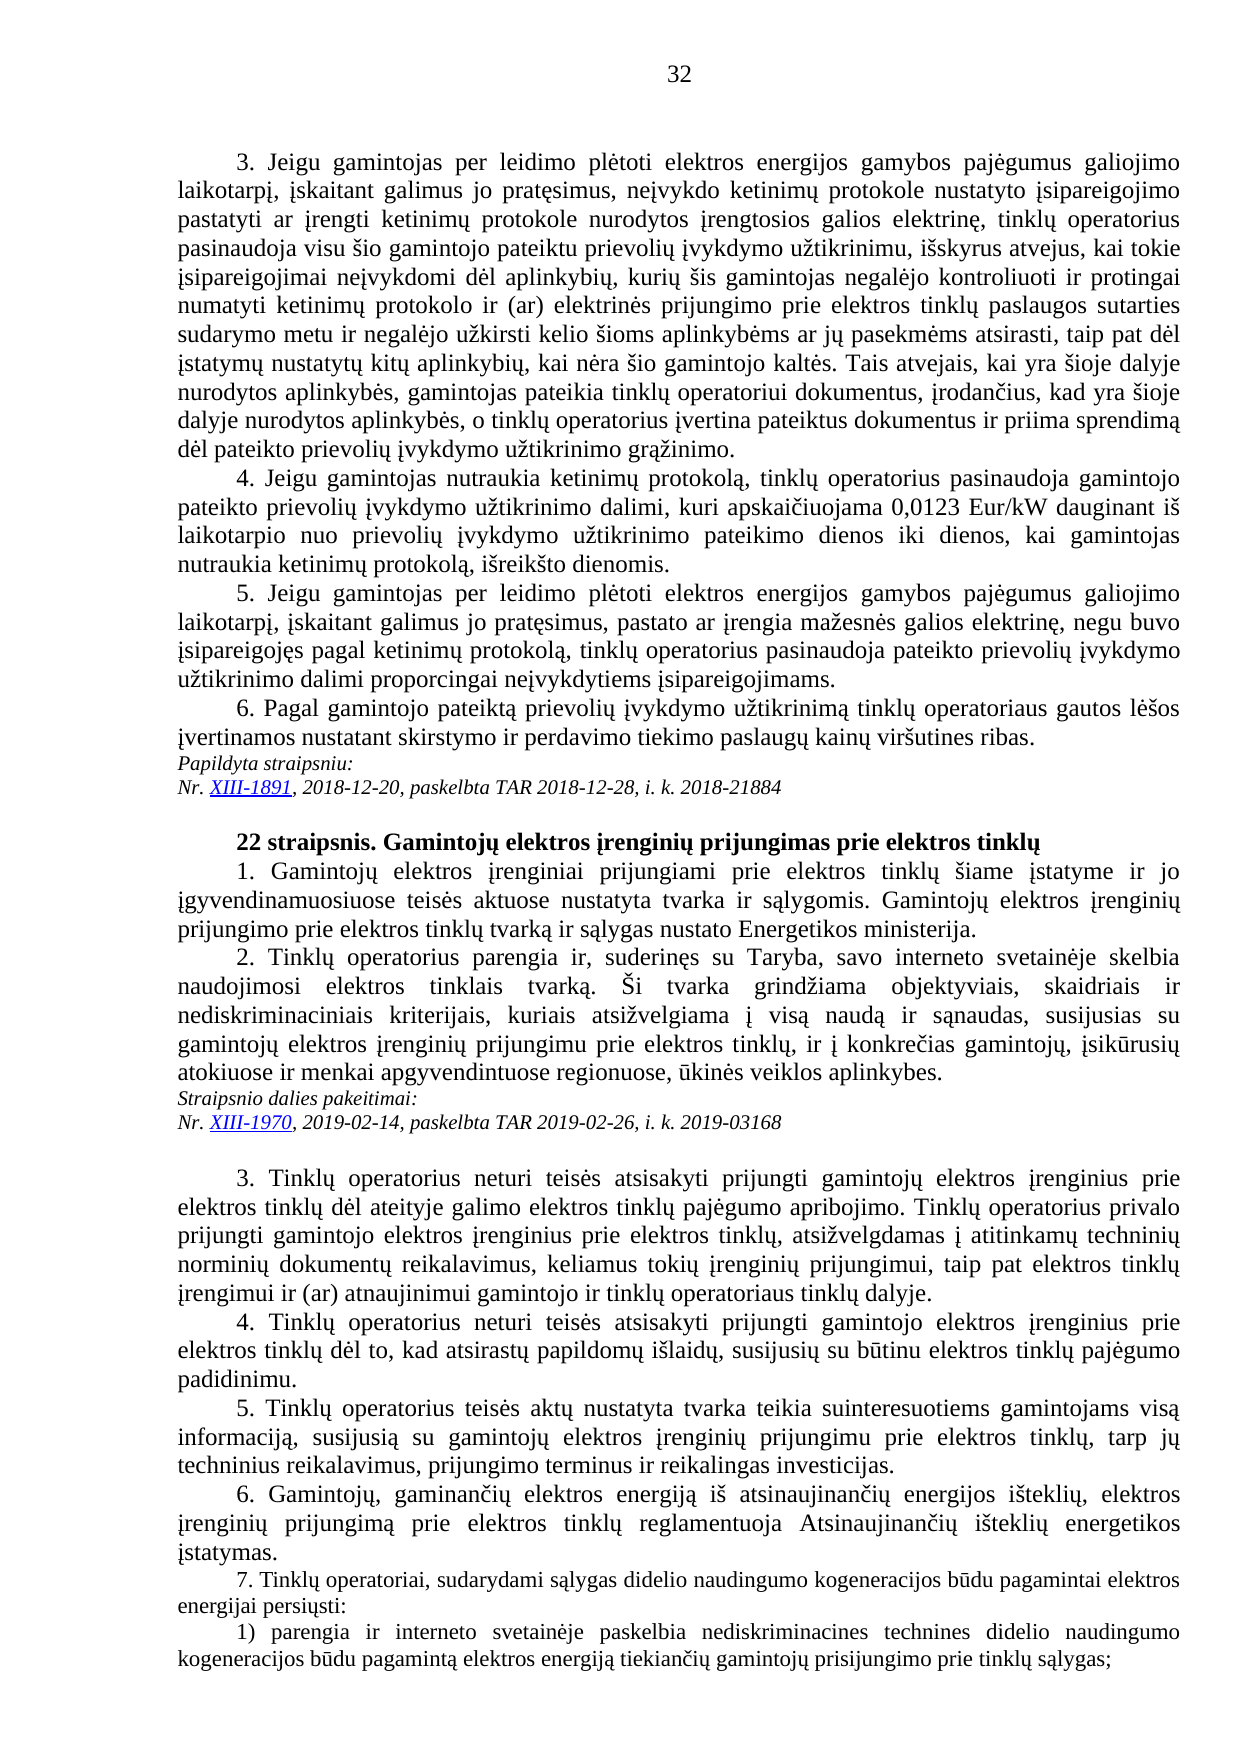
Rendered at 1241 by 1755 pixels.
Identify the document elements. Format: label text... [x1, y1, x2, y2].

text Straipsnio dalies pakeitimai: [177, 1086, 1181, 1110]
text 6. Pagal gamintojo pateiktą prievolių įvykdymo užtikrinimą tinklų operatoriaus gautos lėšos įvertinamos nustatant skirstymo ir perdavimo tiekimo paslaugų kainų viršutines ribas. [177, 693, 1181, 751]
text 4. Tinklų operatorius neturi teisės atsisakyti prijungti gamintojo elektros įrenginius prie elektros tinklų dėl to, kad atsirastų papildomų išlaidų, susijusių su būtinu elektros tinklų pajėgumo padidinimu. [177, 1307, 1181, 1393]
text 4. Jeigu gamintojas nutraukia ketinimų protokolą, tinklų operatorius pasinaudoja gamintojo pateikto prievolių įvykdymo užtikrinimo dalimi, kuri apskaičiuojama 0,0123 Eur/kW dauginant iš laikotarpio nuo prievolių įvykdymo užtikrinimo pateikimo dienos iki dienos, kai gamintojas nutraukia ketinimų protokolą, išreikšto dienomis. [177, 463, 1181, 578]
text 3. Jeigu gamintojas per leidimo plėtoti elektros energijos gamybos pajėgumus galiojimo laikotarpį, įskaitant galimus jo pratęsimus, neįvykdo ketinimų protokole nustatyto įsipareigojimo pastatyti ar įrengti ketinimų protokole nurodytos įrengtosios galios elektrinę, tinklų operatorius pasinaudoja visu šio gamintojo pateiktu prievolių įvykdymo užtikrinimu, išskyrus atvejus, kai tokie įsipareigojimai neįvykdomi dėl aplinkybių, kurių šis gamintojas negalėjo kontroliuoti ir protingai numatyti ketinimų protokolo ir (ar) elektrinės prijungimo prie elektros tinklų paslaugos sutarties sudarymo metu ir negalėjo užkirsti kelio šioms aplinkybėms ar jų pasekmėms atsirasti, taip pat dėl įstatymų nustatytų kitų aplinkybių, kai nėra šio gamintojo kaltės. Tais atvejais, kai yra šioje dalyje nurodytos aplinkybės, gamintojas pateikia tinklų operatoriui dokumentus, įrodančius, kad yra šioje dalyje nurodytos aplinkybės, o tinklų operatorius įvertina pateiktus dokumentus ir priima sprendimą dėl pateikto prievolių įvykdymo užtikrinimo grąžinimo. [177, 147, 1181, 463]
text 3. Tinklų operatorius neturi teisės atsisakyti prijungti gamintojų elektros įrenginius prie elektros tinklų dėl ateityje galimo elektros tinklų pajėgumo apribojimo. Tinklų operatorius privalo prijungti gamintojo elektros įrenginius prie elektros tinklų, atsižvelgdamas į atitinkamų techninių norminių dokumentų reikalavimus, keliamus tokių įrenginių prijungimui, taip pat elektros tinklų įrengimui ir (ar) atnaujinimui gamintojo ir tinklų operatoriaus tinklų dalyje. [177, 1163, 1181, 1307]
text Nr. XIII-1891, 2018-12-20, paskelbta TAR 2018-12-28, i. k. 2018-21884 [177, 775, 1181, 799]
text Papildyta straipsniu: [177, 751, 1181, 775]
text 5. Tinklų operatorius teisės aktų nustatyta tvarka teikia suinteresuotiems gamintojams visą informaciją, susijusią su gamintojų elektros įrenginių prijungimu prie elektros tinklų, tarp jų techninius reikalavimus, prijungimo terminus ir reikalingas investicijas. [177, 1393, 1181, 1479]
text Nr. XIII-1970, 2019-02-14, paskelbta TAR 2019-02-26, i. k. 2019-03168 [177, 1110, 1181, 1134]
text 6. Gamintojų, gaminančių elektros energiją iš atsinaujinančių energijos išteklių, elektros įrenginių prijungimą prie elektros tinklų reglamentuoja Atsinaujinančių išteklių energetikos įstatymas. [177, 1479, 1181, 1566]
text 1) parengia ir interneto svetainėje paskelbia nediskriminacines technines didelio naudingumo kogeneracijos būdu pagamintą elektros energiją tiekiančių gamintojų prisijungimo prie tinklų sąlygas; [177, 1618, 1181, 1671]
text 5. Jeigu gamintojas per leidimo plėtoti elektros energijos gamybos pajėgumus galiojimo laikotarpį, įskaitant galimus jo pratęsimus, pastato ar įrengia mažesnės galios elektrinę, negu buvo įsipareigojęs pagal ketinimų protokolą, tinklų operatorius pasinaudoja pateikto prievolių įvykdymo užtikrinimo dalimi proporcingai neįvykdytiems įsipareigojimams. [177, 578, 1181, 693]
text 7. Tinklų operatoriai, sudarydami sąlygas didelio naudingumo kogeneracijos būdu pagamintai elektros energijai persiųsti: [177, 1566, 1181, 1618]
text 2. Tinklų operatorius parengia ir, suderinęs su Taryba, savo interneto svetainėje skelbia naudojimosi elektros tinklais tvarką. Ši tvarka grindžiama objektyviais, skaidriais ir nediskriminaciniais kriterijais, kuriais atsižvelgiama į visą naudą ir sąnaudas, susijusias su gamintojų elektros įrenginių prijungimu prie elektros tinklų, ir į konkrečias gamintojų, įsikūrusių atokiuose ir menkai apgyvendintuose regionuose, ūkinės veiklos aplinkybes. [177, 942, 1181, 1086]
text 22 straipsnis. Gamintojų elektros įrenginių prijungimas prie elektros tinklų [177, 827, 1181, 856]
text 1. Gamintojų elektros įrenginiai prijungiami prie elektros tinklų šiame įstatyme ir jo įgyvendinamuosiuose teisės aktuose nustatyta tvarka ir sąlygomis. Gamintojų elektros įrenginių prijungimo prie elektros tinklų tvarką ir sąlygas nustato Energetikos ministerija. [177, 856, 1181, 942]
